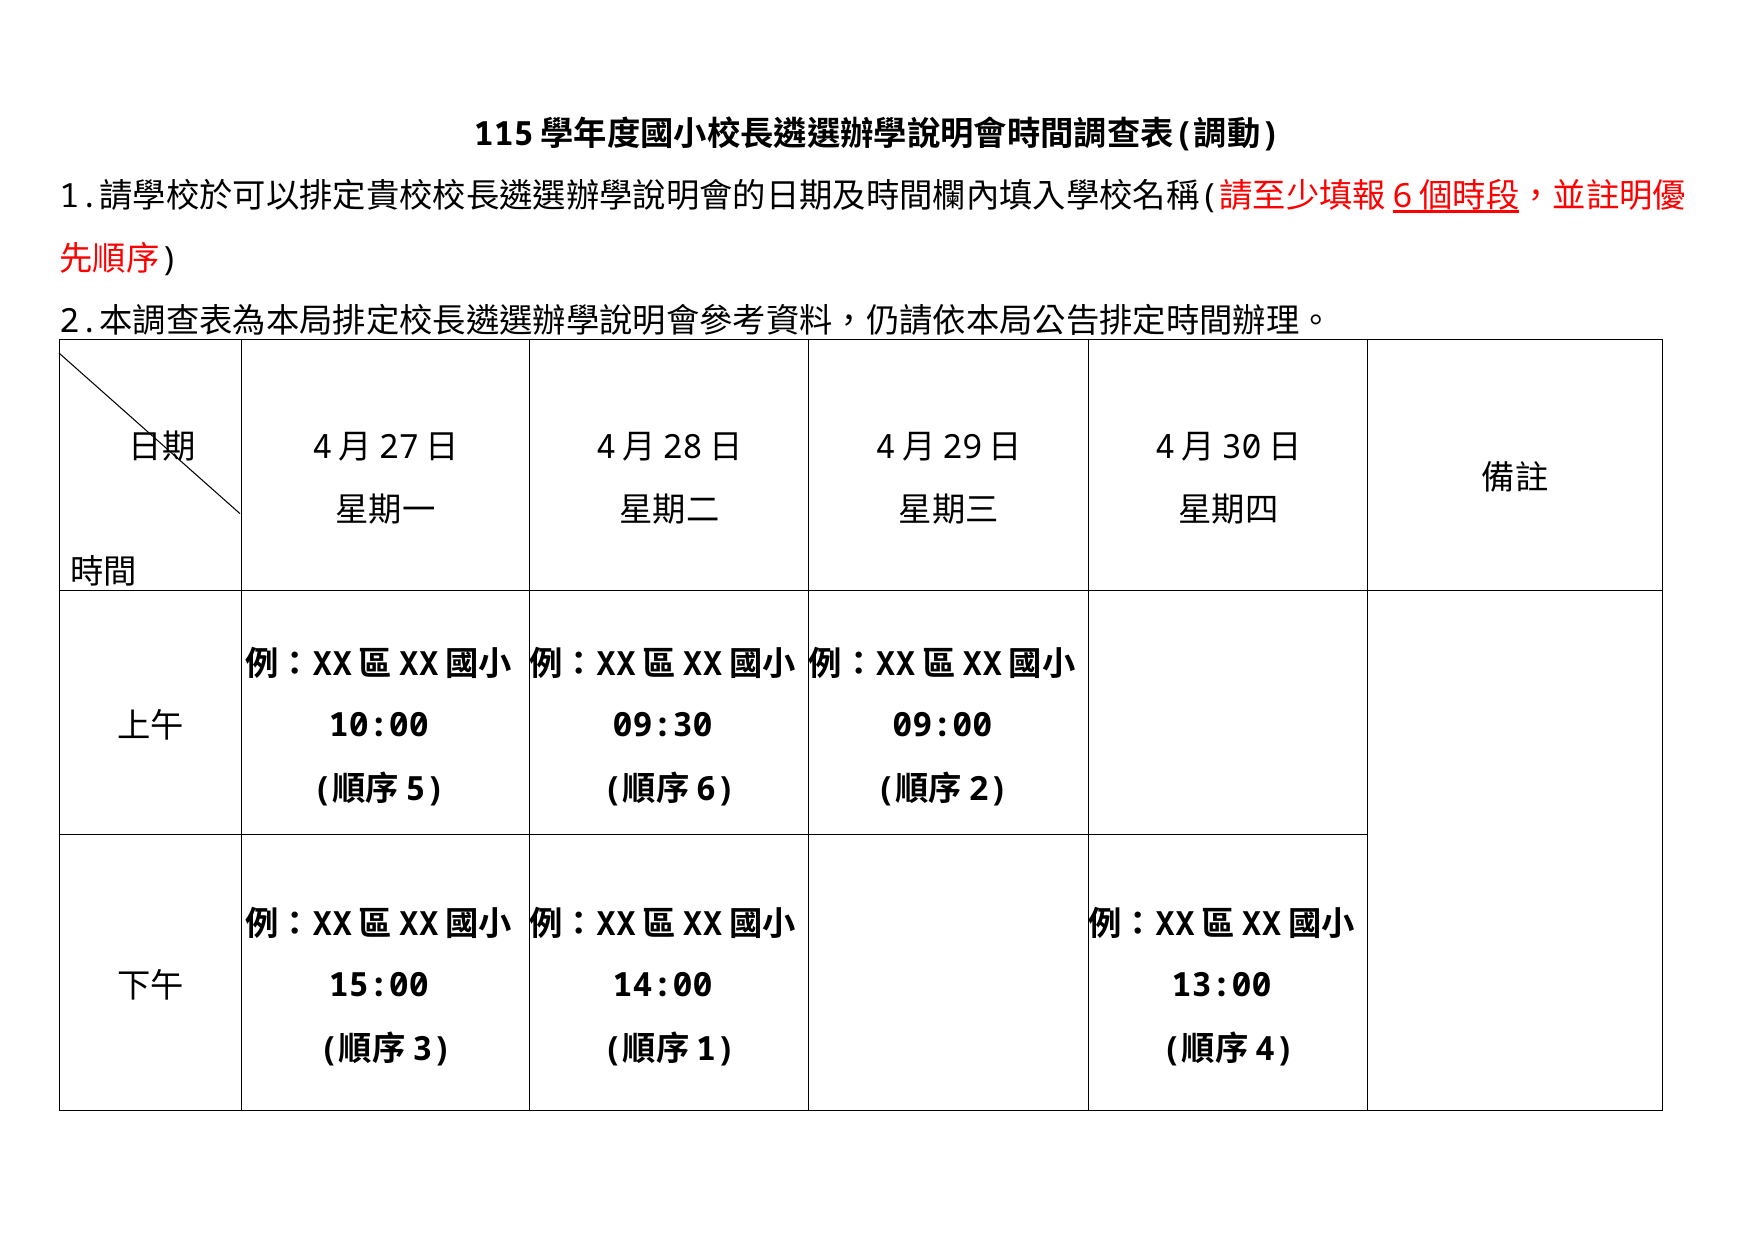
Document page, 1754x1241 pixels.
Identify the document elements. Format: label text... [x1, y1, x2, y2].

table_cell 例：XX區XX國小 14:00 (順序1) [530, 835, 808, 1110]
table_cell [809, 835, 1088, 1110]
table_header 日期 時間 [136, 446, 153, 456]
text 115學年度國小校長遴選辦學說明會時間調查表(調動) [59, 89, 1695, 151]
table_cell 例：XX區XX國小 13:00 (順序4) [1089, 835, 1367, 1110]
table_cell 例：XX區XX國小 10:00 (順序5) [242, 591, 529, 834]
table_cell [1089, 591, 1367, 834]
table_cell 上午 [60, 591, 241, 834]
table_cell 例：XX區XX國小 15:00 (順序3) [242, 835, 529, 1110]
table_header 日期 時間 [60, 340, 241, 512]
table_header 日期 時間 [136, 435, 153, 444]
table_cell 例：XX區XX國小 09:30 (順序6) [530, 591, 808, 834]
table_header 4月30日 星期四 [1089, 340, 1367, 590]
table_header 日期 時間 [60, 356, 241, 590]
table_header 備註 [1368, 340, 1662, 590]
text 1.請學校於可以排定貴校校長遴選辦學說明會的日期及時間欄內填入學校名稱(請至少填報6個時段，並註明優先順序) 2.本調查表為本局排定校長遴選辦學說明會參考資料，仍請依本局公告排定時間辦理。 [59, 151, 1695, 339]
table_header 4月28日 星期二 [530, 340, 808, 590]
table_header 4月27日 星期一 [242, 340, 529, 590]
table_cell 下午 [60, 835, 241, 1110]
table_cell 例：XX區XX國小 09:00 (順序2) [809, 591, 1088, 834]
table_header 4月29日 星期三 [809, 340, 1088, 590]
table_cell [1368, 591, 1662, 1110]
